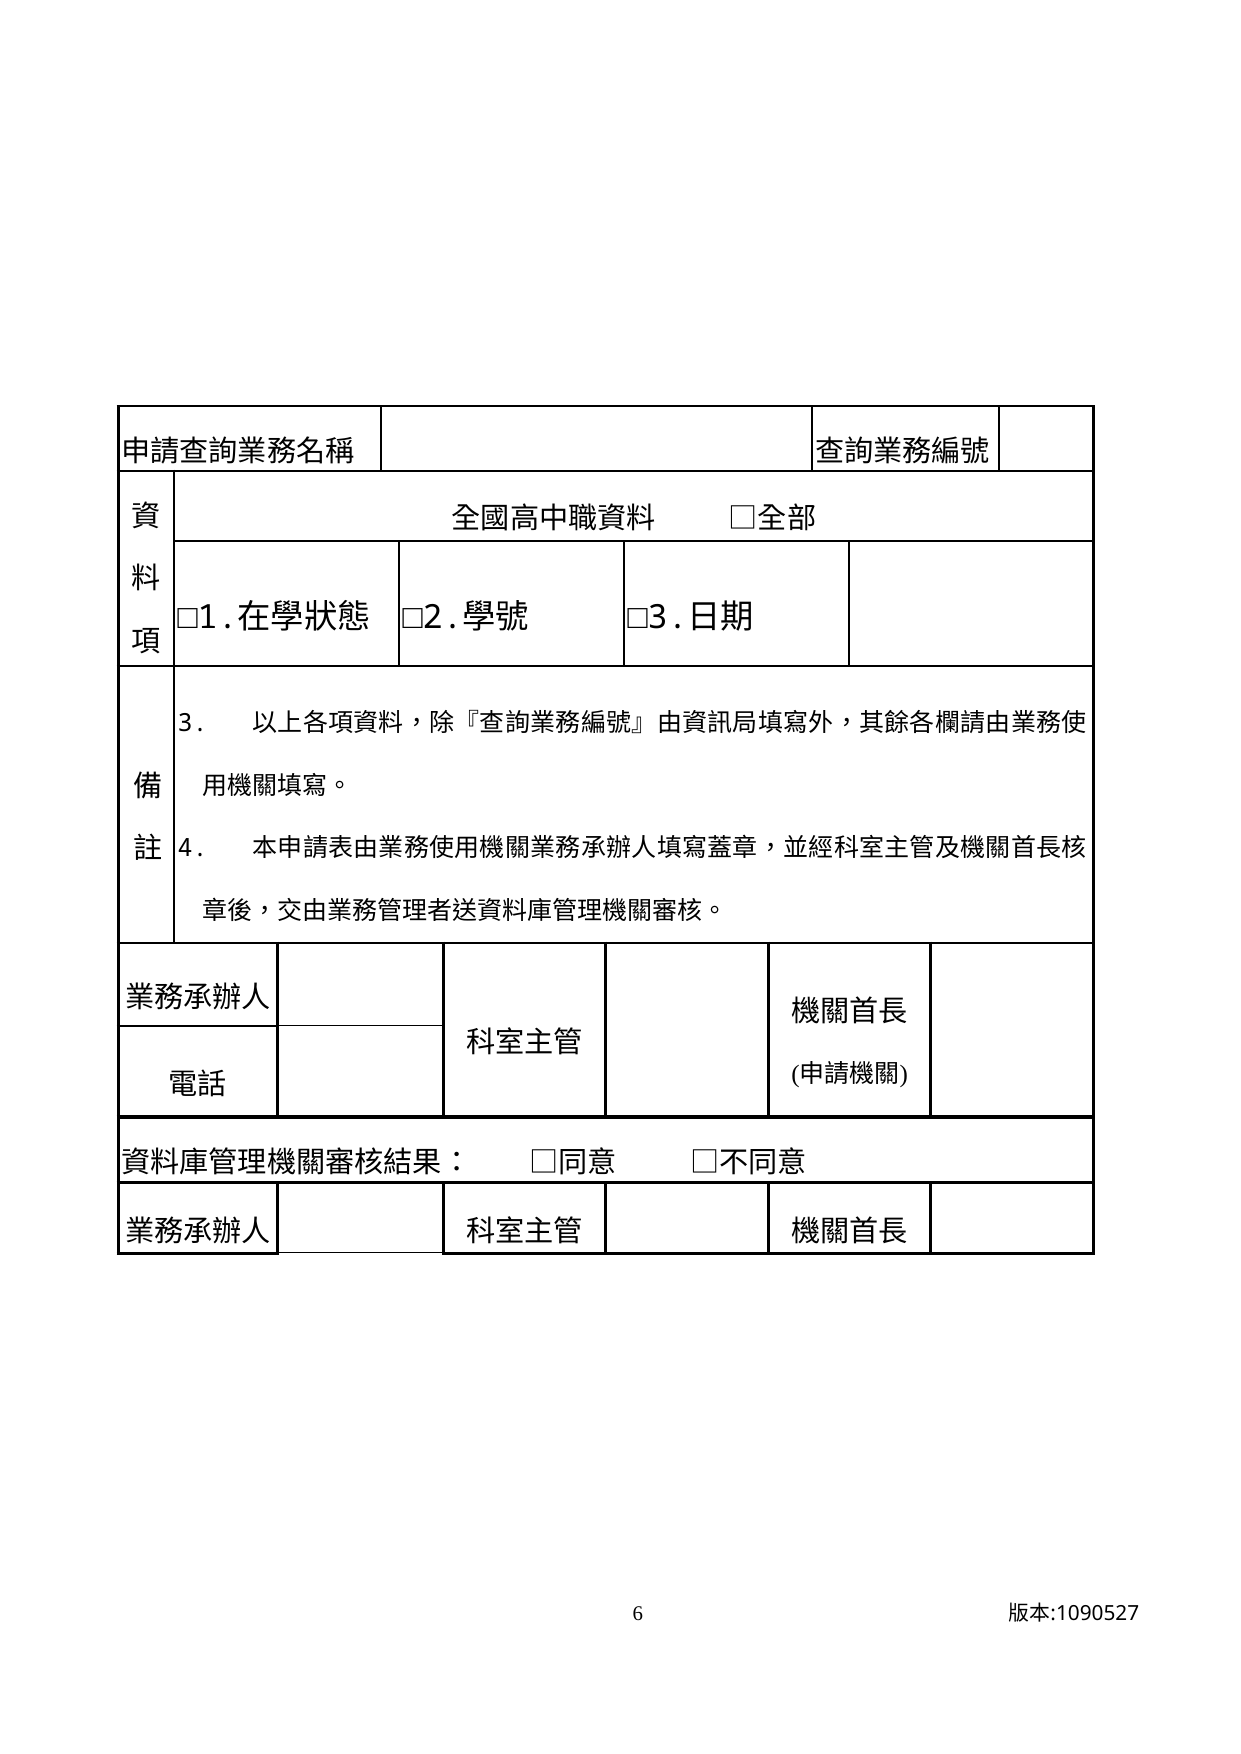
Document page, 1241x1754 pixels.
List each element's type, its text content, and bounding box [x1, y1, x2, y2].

table_cell 全國高中職資料 □全部 [175, 472, 1092, 540]
table_cell □2.學號 [400, 542, 623, 664]
table_cell [932, 944, 1092, 1115]
table_cell [279, 1184, 442, 1252]
table_cell [607, 944, 767, 1115]
table_cell [1000, 407, 1092, 469]
table_cell [850, 542, 1092, 664]
table_cell [279, 1026, 442, 1115]
table_cell 備註 [120, 667, 173, 942]
table_cell 申請查詢業務名稱 [120, 407, 380, 469]
table_cell 科室主管 [445, 1184, 604, 1252]
table_cell [607, 1184, 767, 1252]
table_cell 電話 [120, 1027, 276, 1115]
table_cell [382, 407, 811, 469]
table_cell 機關首長 [770, 1184, 929, 1252]
table_cell □3.日期 [625, 542, 848, 664]
table_cell [932, 1184, 1092, 1252]
table_cell [279, 944, 442, 1025]
table_cell 資料庫管理機關審核結果： □同意 □不同意 [120, 1119, 1092, 1181]
table_cell 機關首長 (申請機關) [770, 944, 929, 1115]
table_cell 查詢業務編號 [813, 407, 998, 469]
table_cell 業務承辦人 [120, 944, 276, 1025]
table_cell 資料項目 [120, 472, 173, 664]
table_cell 以上各項資料，除『查詢業務編號』由資訊局填寫外，其餘各欄請由業務使用機關填寫。 本申請表由業務使用機關業務承辦人填寫蓋章，並經科室主管及機關首長核章後，交由業務管理者送資料庫管理機關審核。 [175, 667, 1092, 942]
table_cell 業務承辦人 [120, 1184, 276, 1252]
table_cell □1.在學狀態 [175, 542, 398, 664]
table_cell 科室主管 [445, 944, 604, 1115]
